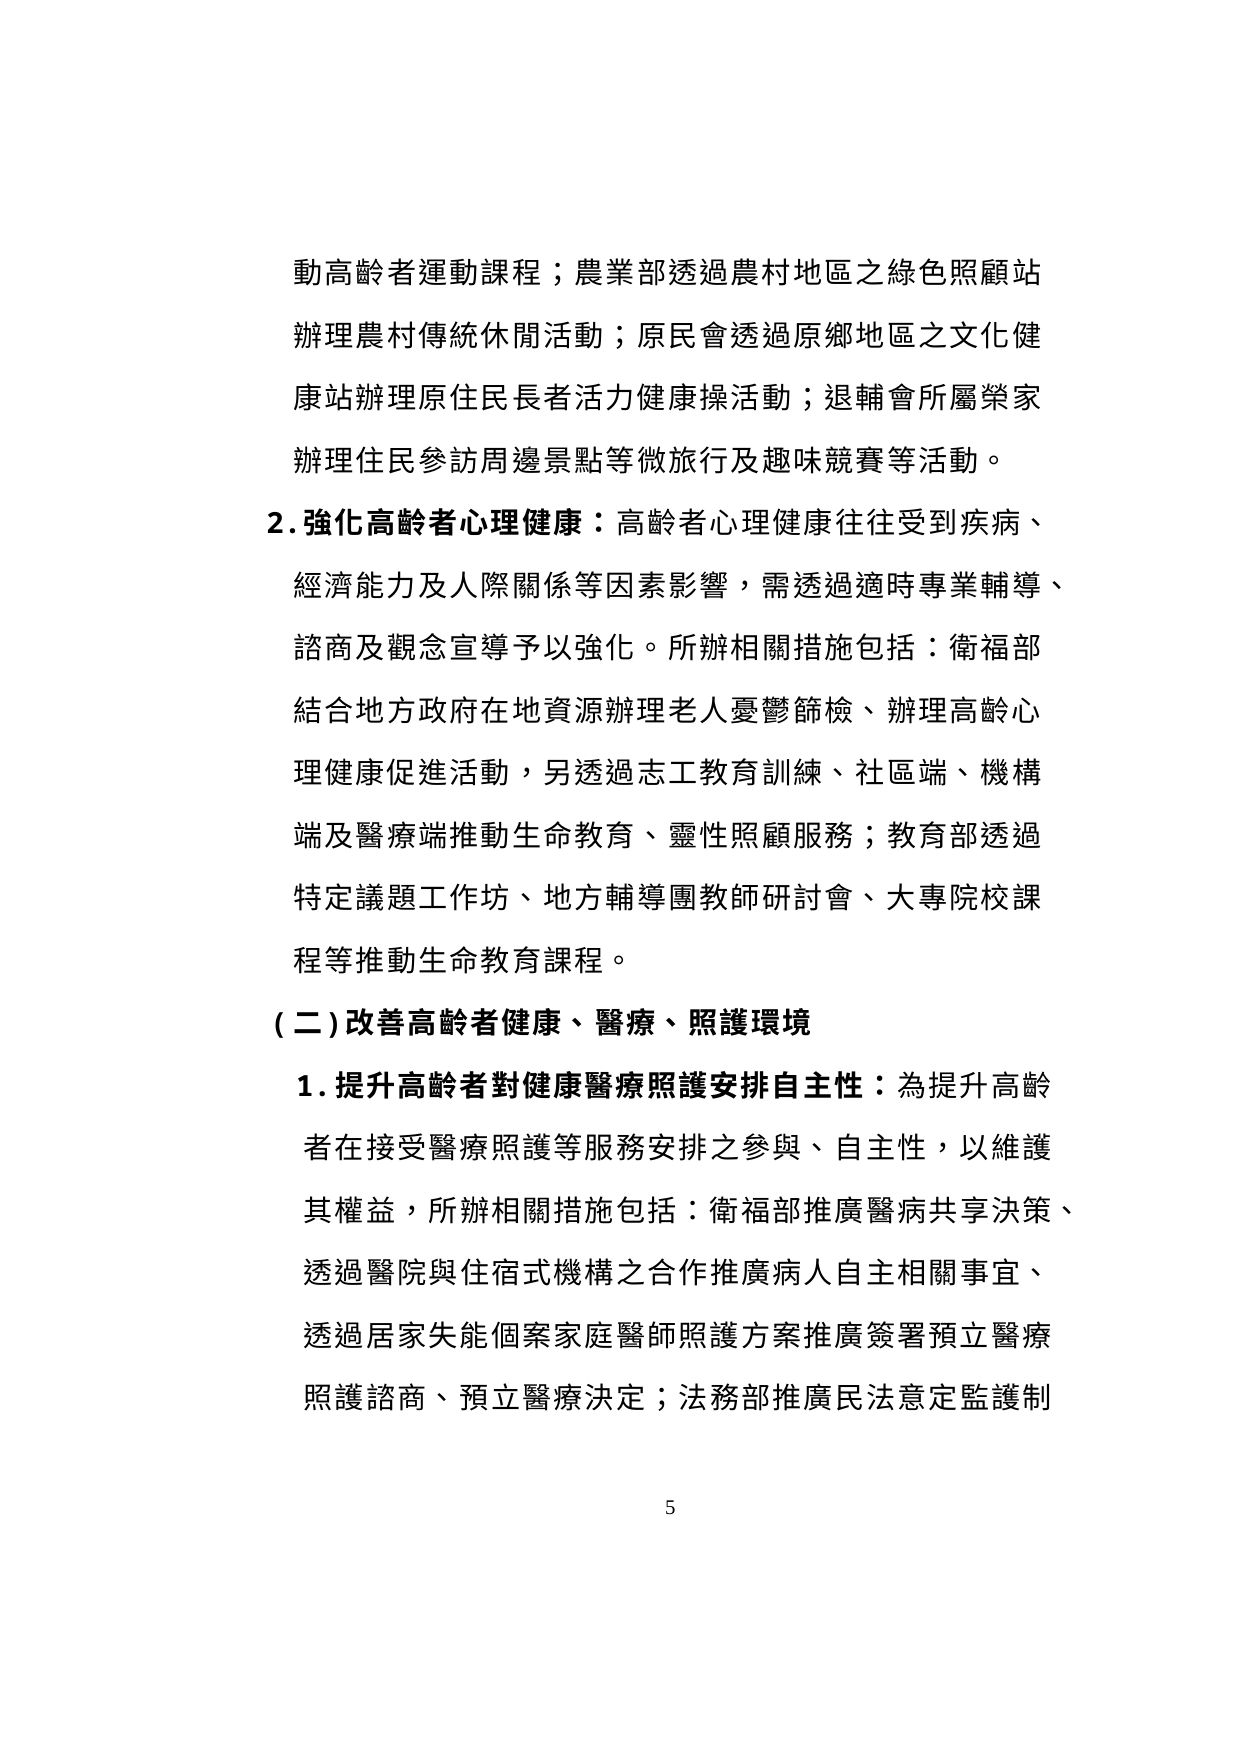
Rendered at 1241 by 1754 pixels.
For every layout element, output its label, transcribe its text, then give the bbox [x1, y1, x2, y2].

text 2.強化高齡者心理健康：高齡者心理健康往往受到疾病、經濟能力及人際關係等因素影響，需透過適時專業輔導、諮商及觀念宣導予以強化。所辦相關措施包括：衛福部結合地方政府在地資源辦理老人憂鬱篩檢、辦理高齡心理健康促進活動，另透過志工教育訓練、社區端、機構端及醫療端推動生命教育、靈性照顧服務；教育部透過特定議題工作坊、地方輔導團教師研討會、大專院校課程等推動生命教育課程。 [224, 479, 1063, 979]
text 動高齡者運動課程；農業部透過農村地區之綠色照顧站辦理農村傳統休閒活動；原民會透過原鄉地區之文化健康站辦理原住民長者活力健康操活動；退輔會所屬榮家辦理住民參訪周邊景點等微旅行及趣味競賽等活動。 [182, 229, 1063, 479]
text 1.提升高齡者對健康醫療照護安排自主性：為提升高齡者在接受醫療照護等服務安排之參與、自主性，以維護其權益，所辦相關措施包括：衛福部推廣醫病共享決策、透過醫院與住宿式機構之合作推廣病人自主相關事宜、透過居家失能個案家庭醫師照護方案推廣簽署預立醫療照護諮商、預立醫療決定；法務部推廣民法意定監護制度；經濟部、衛福部、原民會、教育部、農業部及退輔會透過與餐飲業者、社區照顧據點、學校及所屬社福機構等推廣高齡友善飲食。 [180, 1042, 1063, 1417]
text (二)改善高齡者健康、醫療、照護環境 [177, 979, 1063, 1042]
